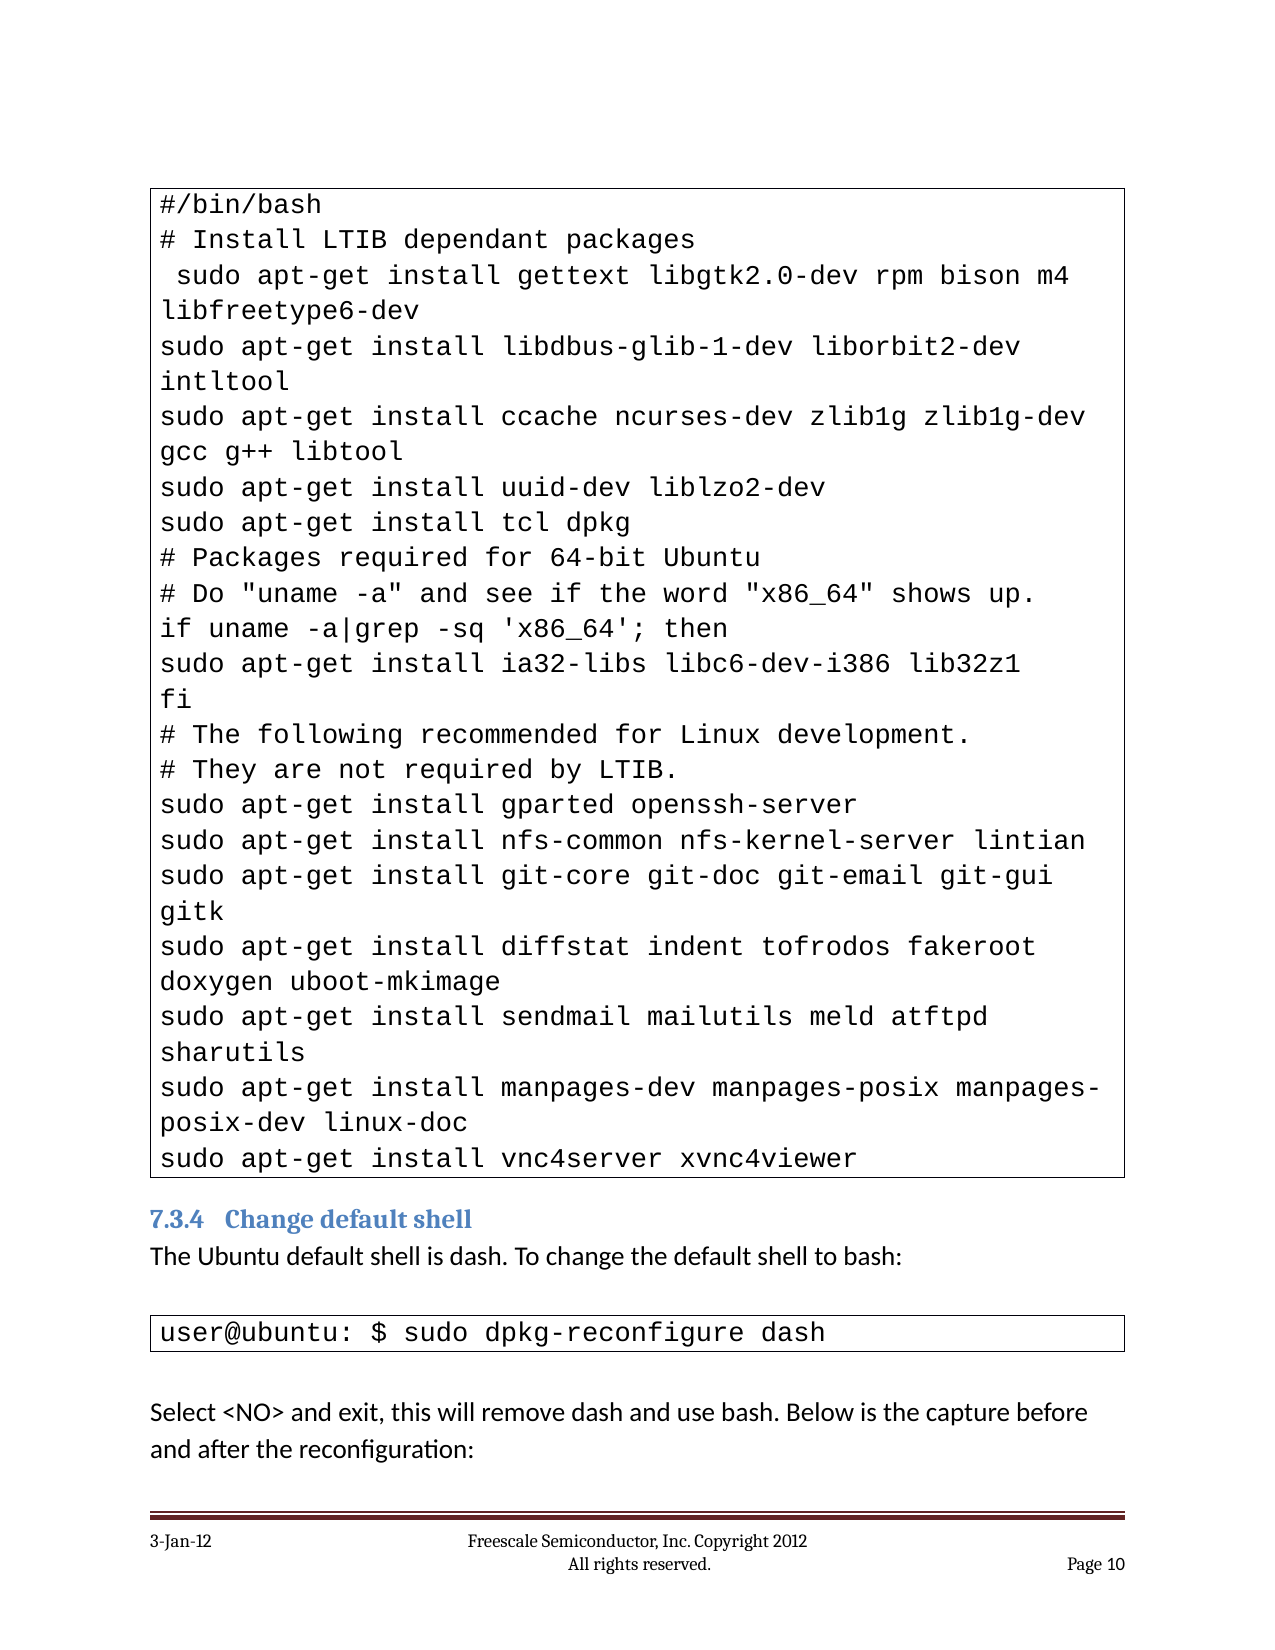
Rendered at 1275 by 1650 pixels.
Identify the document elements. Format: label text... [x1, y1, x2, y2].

text if uname -a|grep -sq 'x86_64'; then [151, 612, 1124, 646]
subtitle Change default shell [150, 1204, 1125, 1235]
text sudo apt-get install uuid-dev liblzo2-dev [151, 470, 1124, 504]
text sudo apt-get install gparted openssh-server [151, 788, 1124, 822]
text user@ubuntu: $ sudo dpkg-reconfigure dash [151, 1316, 1124, 1351]
text # Packages required for 64-bit Ubuntu [151, 541, 1124, 575]
text Select <NO> and exit, this will remove dash and use bash. Below is the capture before and after the reconfiguration: [150, 1395, 1125, 1466]
text sudo apt-get install manpages-dev manpages-posix manpages-posix-dev linux-doc [151, 1071, 1124, 1140]
text sudo apt-get install git-core git-doc git-email git-gui gitk [151, 859, 1124, 928]
text # The following recommended for Linux development. [151, 718, 1124, 751]
text sudo apt-get install ia32-libs libc6-dev-i386 lib32z1 [151, 647, 1124, 681]
text sudo apt-get install tcl dpkg [151, 506, 1124, 539]
text The Ubuntu default shell is dash. To change the default shell to bash: [150, 1239, 1125, 1272]
text sudo apt-get install nfs-common nfs-kernel-server lintian [151, 823, 1124, 857]
text # Do "uname -a" and see if the word "x86_64" shows up. [151, 576, 1124, 610]
text fi [151, 682, 1124, 716]
text sudo apt-get install sendmail mailutils meld atftpd sharutils [151, 1000, 1124, 1069]
text sudo apt-get install ccache ncurses-dev zlib1g zlib1g-dev gcc g++ libtool [151, 400, 1124, 469]
text sudo apt-get install vnc4server xvnc4viewer [151, 1141, 1124, 1177]
text sudo apt-get install diffstat indent tofrodos fakeroot doxygen uboot-mkimage [151, 929, 1124, 999]
text #/bin/bash [151, 189, 1124, 222]
text sudo apt-get install gettext libgtk2.0-dev rpm bison m4 libfreetype6-dev [151, 258, 1124, 328]
text sudo apt-get install libdbus-glib-1-dev liborbit2-dev intltool [151, 329, 1124, 398]
text # Install LTIB dependant packages [151, 223, 1124, 257]
text # They are not required by LTIB. [151, 753, 1124, 787]
